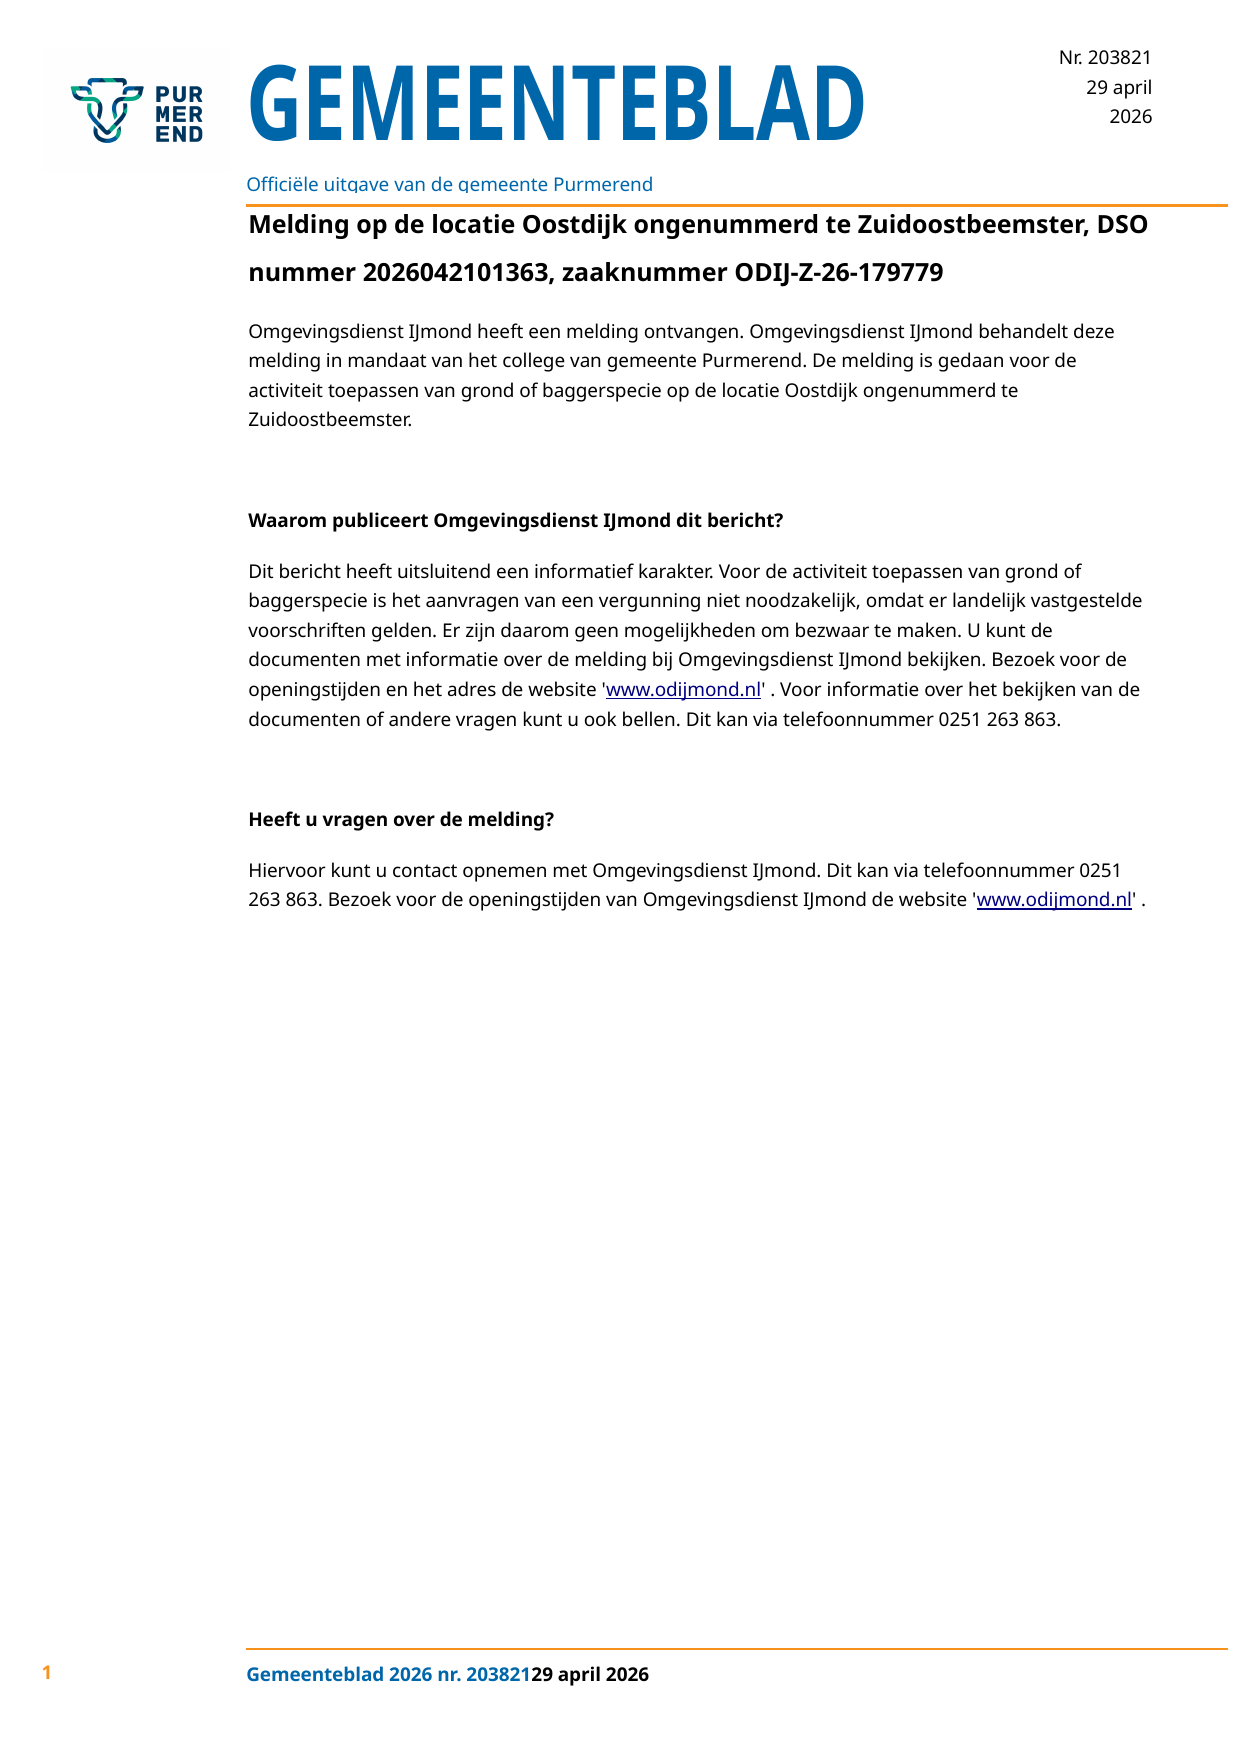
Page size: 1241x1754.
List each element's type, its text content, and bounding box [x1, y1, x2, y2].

text Melding op de locatie Oostdijk ongenummerd te Zuidoostbeemster, DSO nummer 2026042101363, zaaknummer ODIJ-Z-26-179779 [248, 207, 1152, 288]
text Hiervoor kunt u contact opnemen met Omgevingsdienst IJmond. Dit kan via telefoonnummer 0251 263 863. Bezoek voor de openingstijden van Omgevingsdienst IJmond de website 'www.odijmond.nl' . [248, 857, 1152, 912]
picture [41, 47, 231, 172]
text Waarom publiceert Omgevingsdienst IJmond dit bericht? [248, 507, 1152, 533]
text Heeft u vragen over de melding? [248, 807, 1152, 832]
text Dit bericht heeft uitsluitend een informatief karakter. Voor de activiteit toepassen van grond of baggerspecie is het aanvragen van een vergunning niet noodzakelijk, omdat er landelijk vastgestelde voorschriften gelden. Er zijn daarom geen mogelijkheden om bezwaar te maken. U kunt de documenten met informatie over de melding bij Omgevingsdienst IJmond bekijken. Bezoek voor de openingstijden en het adres de website 'www.odijmond.nl' . Voor informatie over het bekijken van de documenten of andere vragen kunt u ook bellen. Dit kan via telefoonnummer 0251 263 863. [248, 558, 1152, 732]
text Omgevingsdienst IJmond heeft een melding ontvangen. Omgevingsdienst IJmond behandelt deze melding in mandaat van het college van gemeente Purmerend. De melding is gedaan voor de activiteit toepassen van grond of baggerspecie op de locatie Oostdijk ongenummerd te Zuidoostbeemster. [248, 318, 1152, 432]
